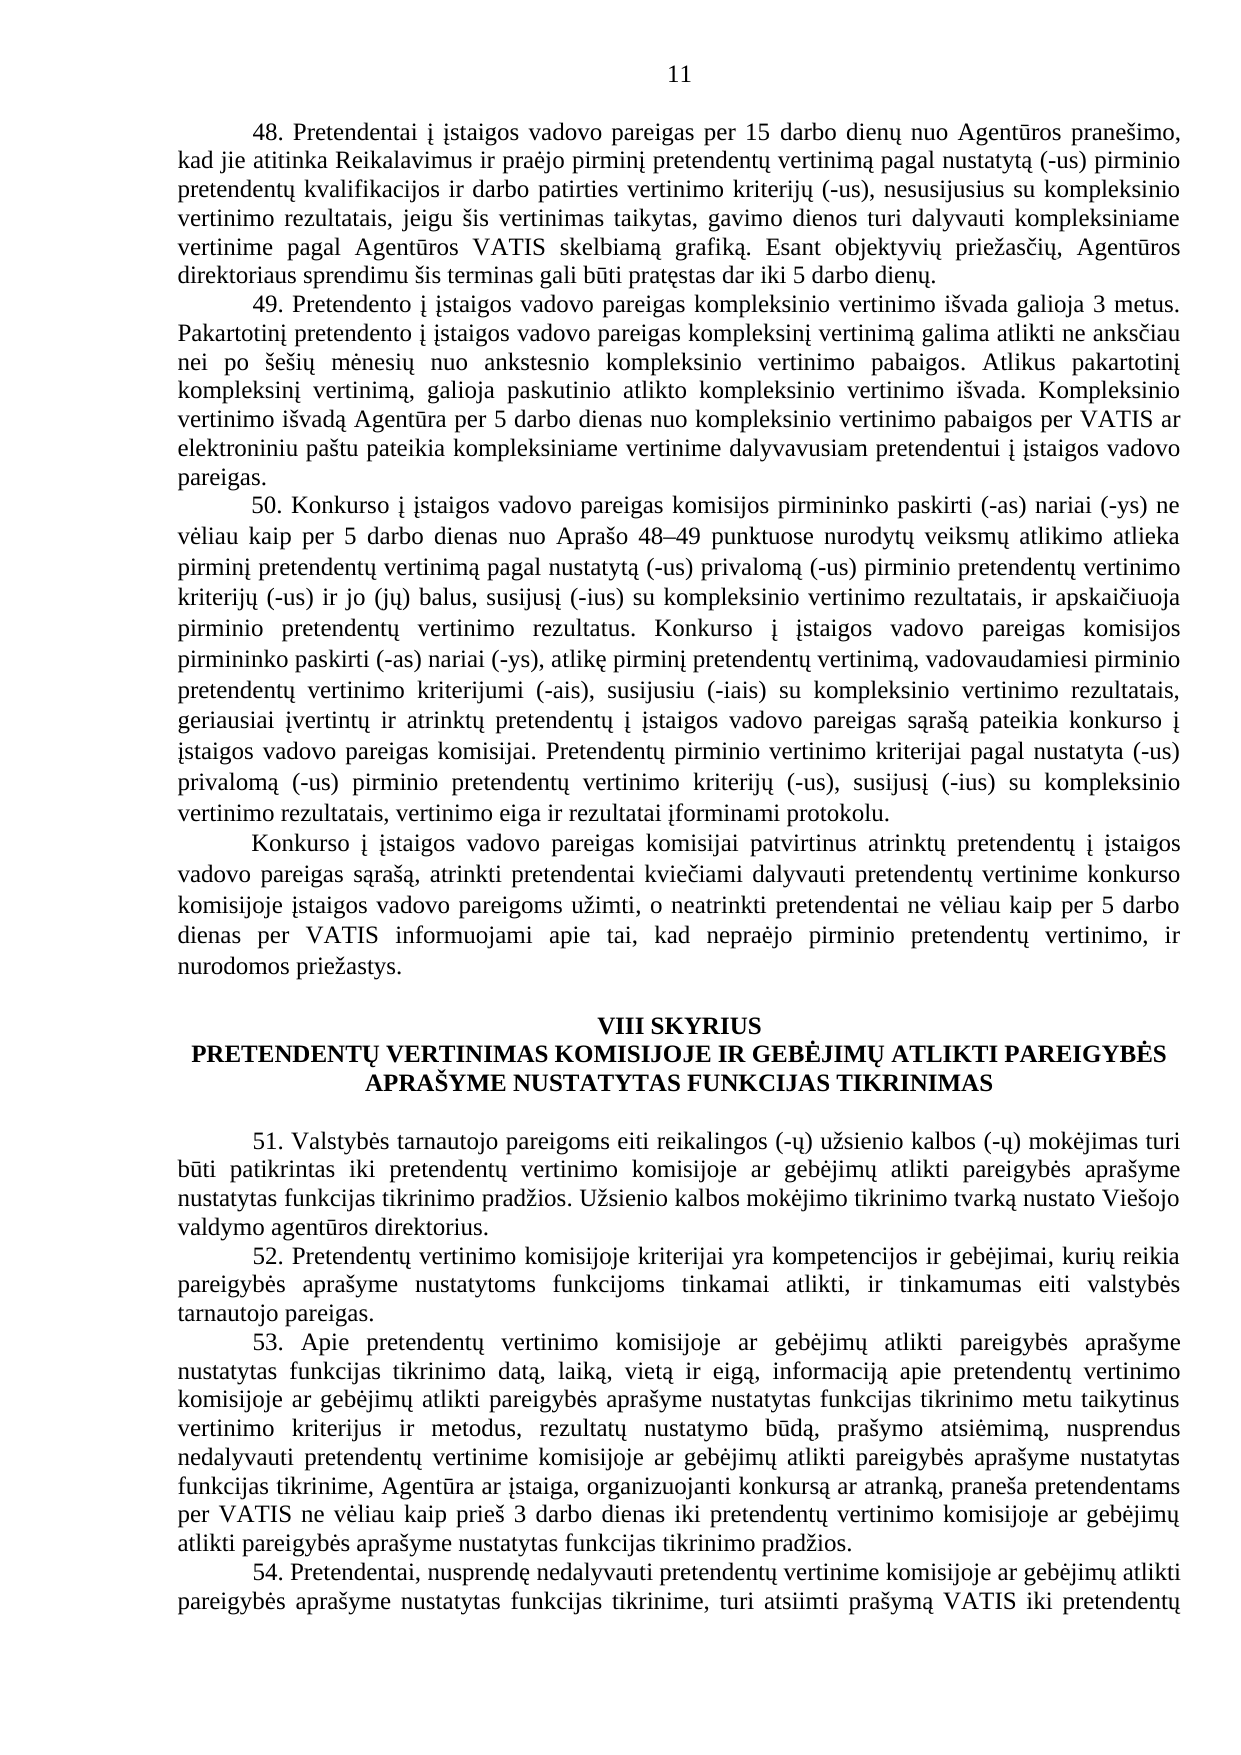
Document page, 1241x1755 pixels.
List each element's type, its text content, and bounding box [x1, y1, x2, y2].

text 51. Valstybės tarnautojo pareigoms eiti reikalingos (-ų) užsienio kalbos (-ų) mokėjimas turi būti patikrintas iki pretendentų vertinimo komisijoje ar gebėjimų atlikti pareigybės aprašyme nustatytas funkcijas tikrinimo pradžios. Užsienio kalbos mokėjimo tikrinimo tvarką nustato Viešojo valdymo agentūros direktorius. [177, 1126, 1181, 1241]
text PRETENDENTŲ VERTINIMAS KOMISIJOJE IR GEBĖJIMŲ ATLIKTI PAREIGYBĖS APRAŠYME NUSTATYTAS FUNKCIJAS TIKRINIMAS [177, 1039, 1181, 1097]
text 50. Konkurso į įstaigos vadovo pareigas komisijos pirmininko paskirti (-as) nariai (-ys) ne vėliau kaip per 5 darbo dienas nuo Aprašo 48–49 punktuose nurodytų veiksmų atlikimo atlieka pirminį pretendentų vertinimą pagal nustatytą (-us) privalomą (-us) pirminio pretendentų vertinimo kriterijų (-us) ir jo (jų) balus, susijusį (-ius) su kompleksinio vertinimo rezultatais, ir apskaičiuoja pirminio pretendentų vertinimo rezultatus. Konkurso į įstaigos vadovo pareigas komisijos pirmininko paskirti (-as) nariai (-ys), atlikę pirminį pretendentų vertinimą, vadovaudamiesi pirminio pretendentų vertinimo kriterijumi (-ais), susijusiu (-iais) su kompleksinio vertinimo rezultatais, geriausiai įvertintų ir atrinktų pretendentų į įstaigos vadovo pareigas sąrašą pateikia konkurso į įstaigos vadovo pareigas komisijai. Pretendentų pirminio vertinimo kriterijai pagal nustatyta (-us) privalomą (-us) pirminio pretendentų vertinimo kriterijų (-us), susijusį (-ius) su kompleksinio vertinimo rezultatais, vertinimo eiga ir rezultatai įforminami protokolu. [177, 490, 1181, 826]
text 54. Pretendentai, nusprendę nedalyvauti pretendentų vertinime komisijoje ar gebėjimų atlikti pareigybės aprašyme nustatytas funkcijas tikrinime, turi atsiimti prašymą VATIS iki pretendentų [177, 1557, 1181, 1614]
text VIII SKYRIUS [177, 1011, 1181, 1039]
text 53. Apie pretendentų vertinimo komisijoje ar gebėjimų atlikti pareigybės aprašyme nustatytas funkcijas tikrinimo datą, laiką, vietą ir eigą, informaciją apie pretendentų vertinimo komisijoje ar gebėjimų atlikti pareigybės aprašyme nustatytas funkcijas tikrinimo metu taikytinus vertinimo kriterijus ir metodus, rezultatų nustatymo būdą, prašymo atsiėmimą, nusprendus nedalyvauti pretendentų vertinime komisijoje ar gebėjimų atlikti pareigybės aprašyme nustatytas funkcijas tikrinime, Agentūra ar įstaiga, organizuojanti konkursą ar atranką, praneša pretendentams per VATIS ne vėliau kaip prieš 3 darbo dienas iki pretendentų vertinimo komisijoje ar gebėjimų atlikti pareigybės aprašyme nustatytas funkcijas tikrinimo pradžios. [177, 1327, 1181, 1557]
text 48. Pretendentai į įstaigos vadovo pareigas per 15 darbo dienų nuo Agentūros pranešimo, kad jie atitinka Reikalavimus ir praėjo pirminį pretendentų vertinimą pagal nustatytą (-us) pirminio pretendentų kvalifikacijos ir darbo patirties vertinimo kriterijų (-us), nesusijusius su kompleksinio vertinimo rezultatais, jeigu šis vertinimas taikytas, gavimo dienos turi dalyvauti kompleksiniame vertinime pagal Agentūros VATIS skelbiamą grafiką. Esant objektyvių priežasčių, Agentūros direktoriaus sprendimu šis terminas gali būti pratęstas dar iki 5 darbo dienų. [177, 117, 1181, 289]
text 49. Pretendento į įstaigos vadovo pareigas kompleksinio vertinimo išvada galioja 3 metus. Pakartotinį pretendento į įstaigos vadovo pareigas kompleksinį vertinimą galima atlikti ne anksčiau nei po šešių mėnesių nuo ankstesnio kompleksinio vertinimo pabaigos. Atlikus pakartotinį kompleksinį vertinimą, galioja paskutinio atlikto kompleksinio vertinimo išvada. Kompleksinio vertinimo išvadą Agentūra per 5 darbo dienas nuo kompleksinio vertinimo pabaigos per VATIS ar elektroniniu paštu pateikia kompleksiniame vertinime dalyvavusiam pretendentui į įstaigos vadovo pareigas. [177, 289, 1181, 490]
text Konkurso į įstaigos vadovo pareigas komisijai patvirtinus atrinktų pretendentų į įstaigos vadovo pareigas sąrašą, atrinkti pretendentai kviečiami dalyvauti pretendentų vertinime konkurso komisijoje įstaigos vadovo pareigoms užimti, o neatrinkti pretendentai ne vėliau kaip per 5 darbo dienas per VATIS informuojami apie tai, kad nepraėjo pirminio pretendentų vertinimo, ir nurodomos priežastys. [177, 828, 1181, 980]
text 52. Pretendentų vertinimo komisijoje kriterijai yra kompetencijos ir gebėjimai, kurių reikia pareigybės aprašyme nustatytoms funkcijoms tinkamai atlikti, ir tinkamumas eiti valstybės tarnautojo pareigas. [177, 1241, 1181, 1327]
